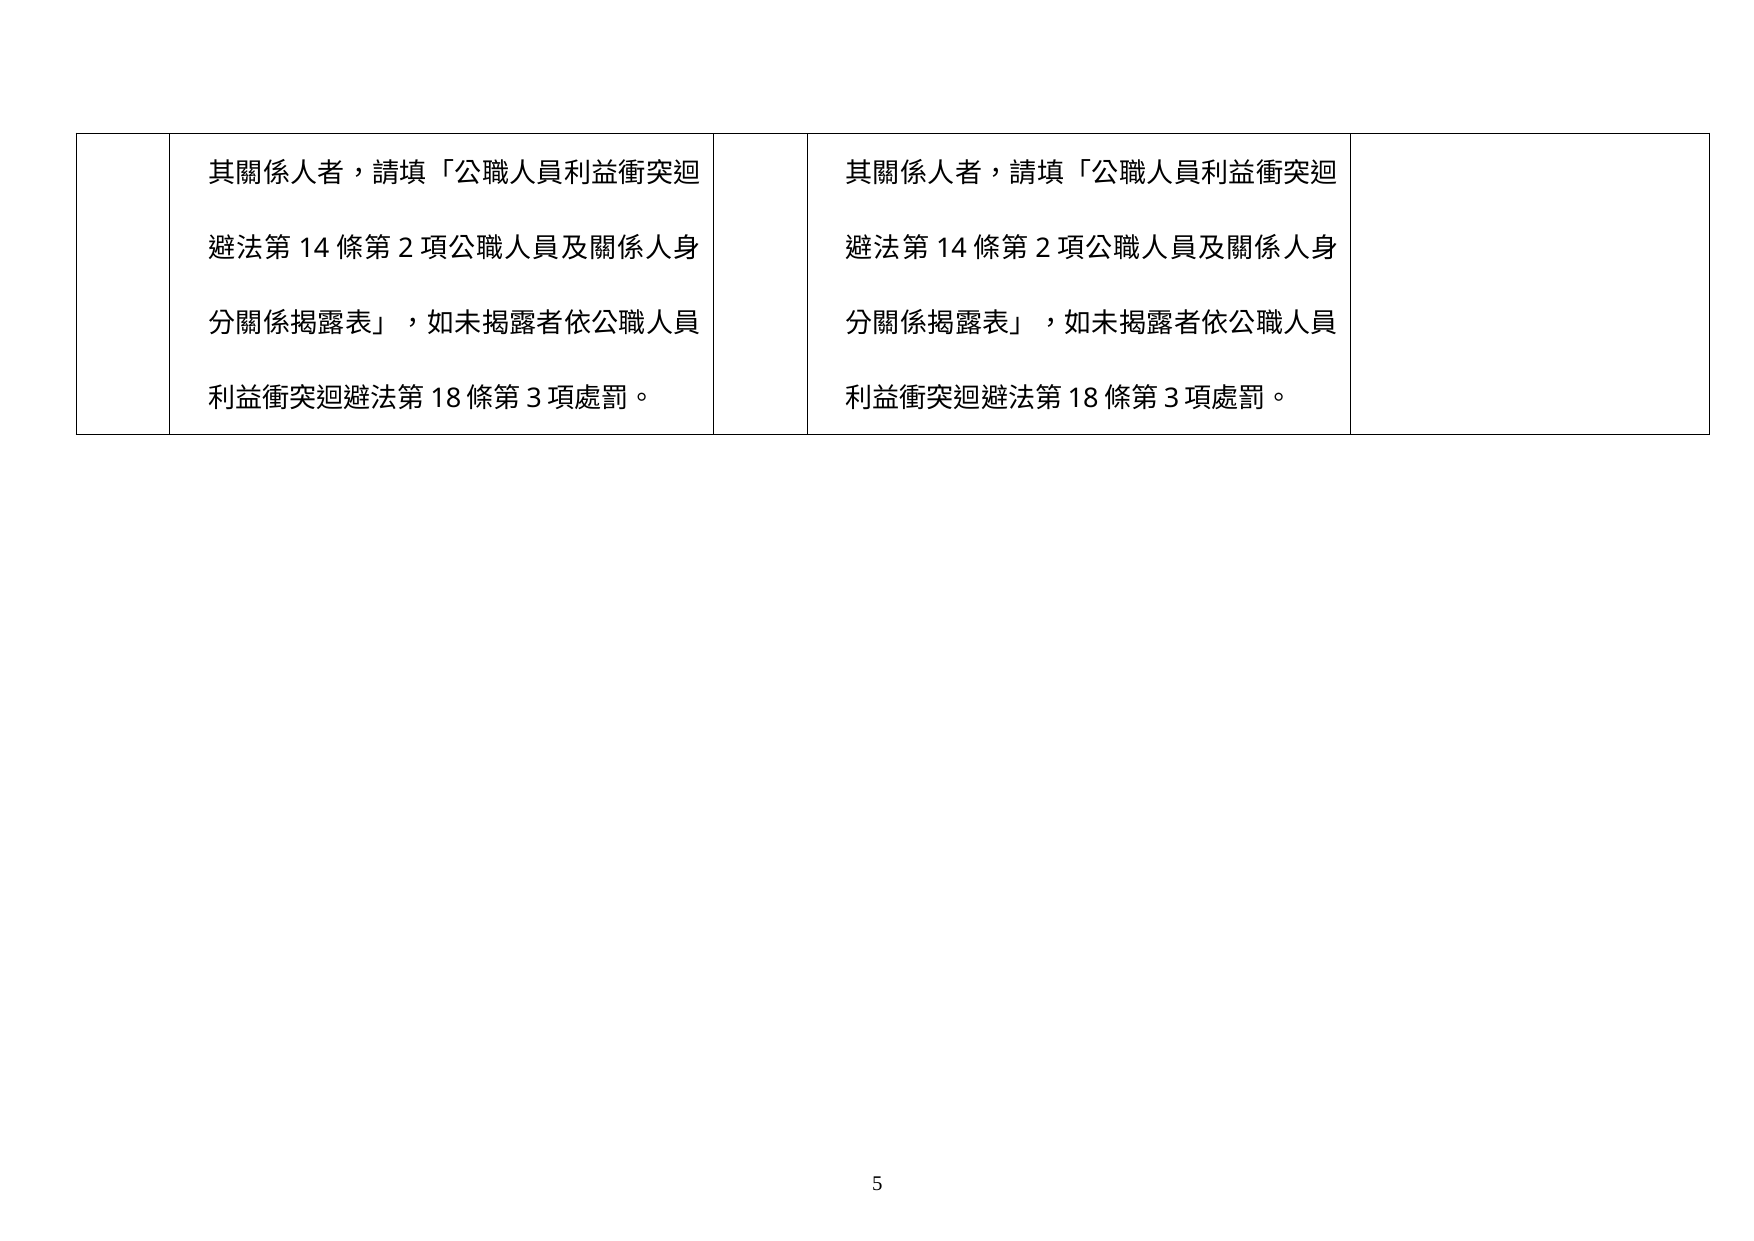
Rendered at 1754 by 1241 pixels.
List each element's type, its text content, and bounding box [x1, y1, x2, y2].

table_cell 其關係人者，請填「公職人員利益衝突迴避法第14條第2項公職人員及關係人身分關係揭露表」，如未揭露者依公職人員利益衝突迴避法第18條第3項處罰。 [170, 134, 713, 434]
table_cell [77, 134, 169, 434]
table_cell [1351, 134, 1709, 434]
table_cell 其關係人者，請填「公職人員利益衝突迴避法第14條第2項公職人員及關係人身分關係揭露表」，如未揭露者依公職人員利益衝突迴避法第18條第3項處罰。 [808, 134, 1350, 434]
table_cell [714, 134, 807, 434]
